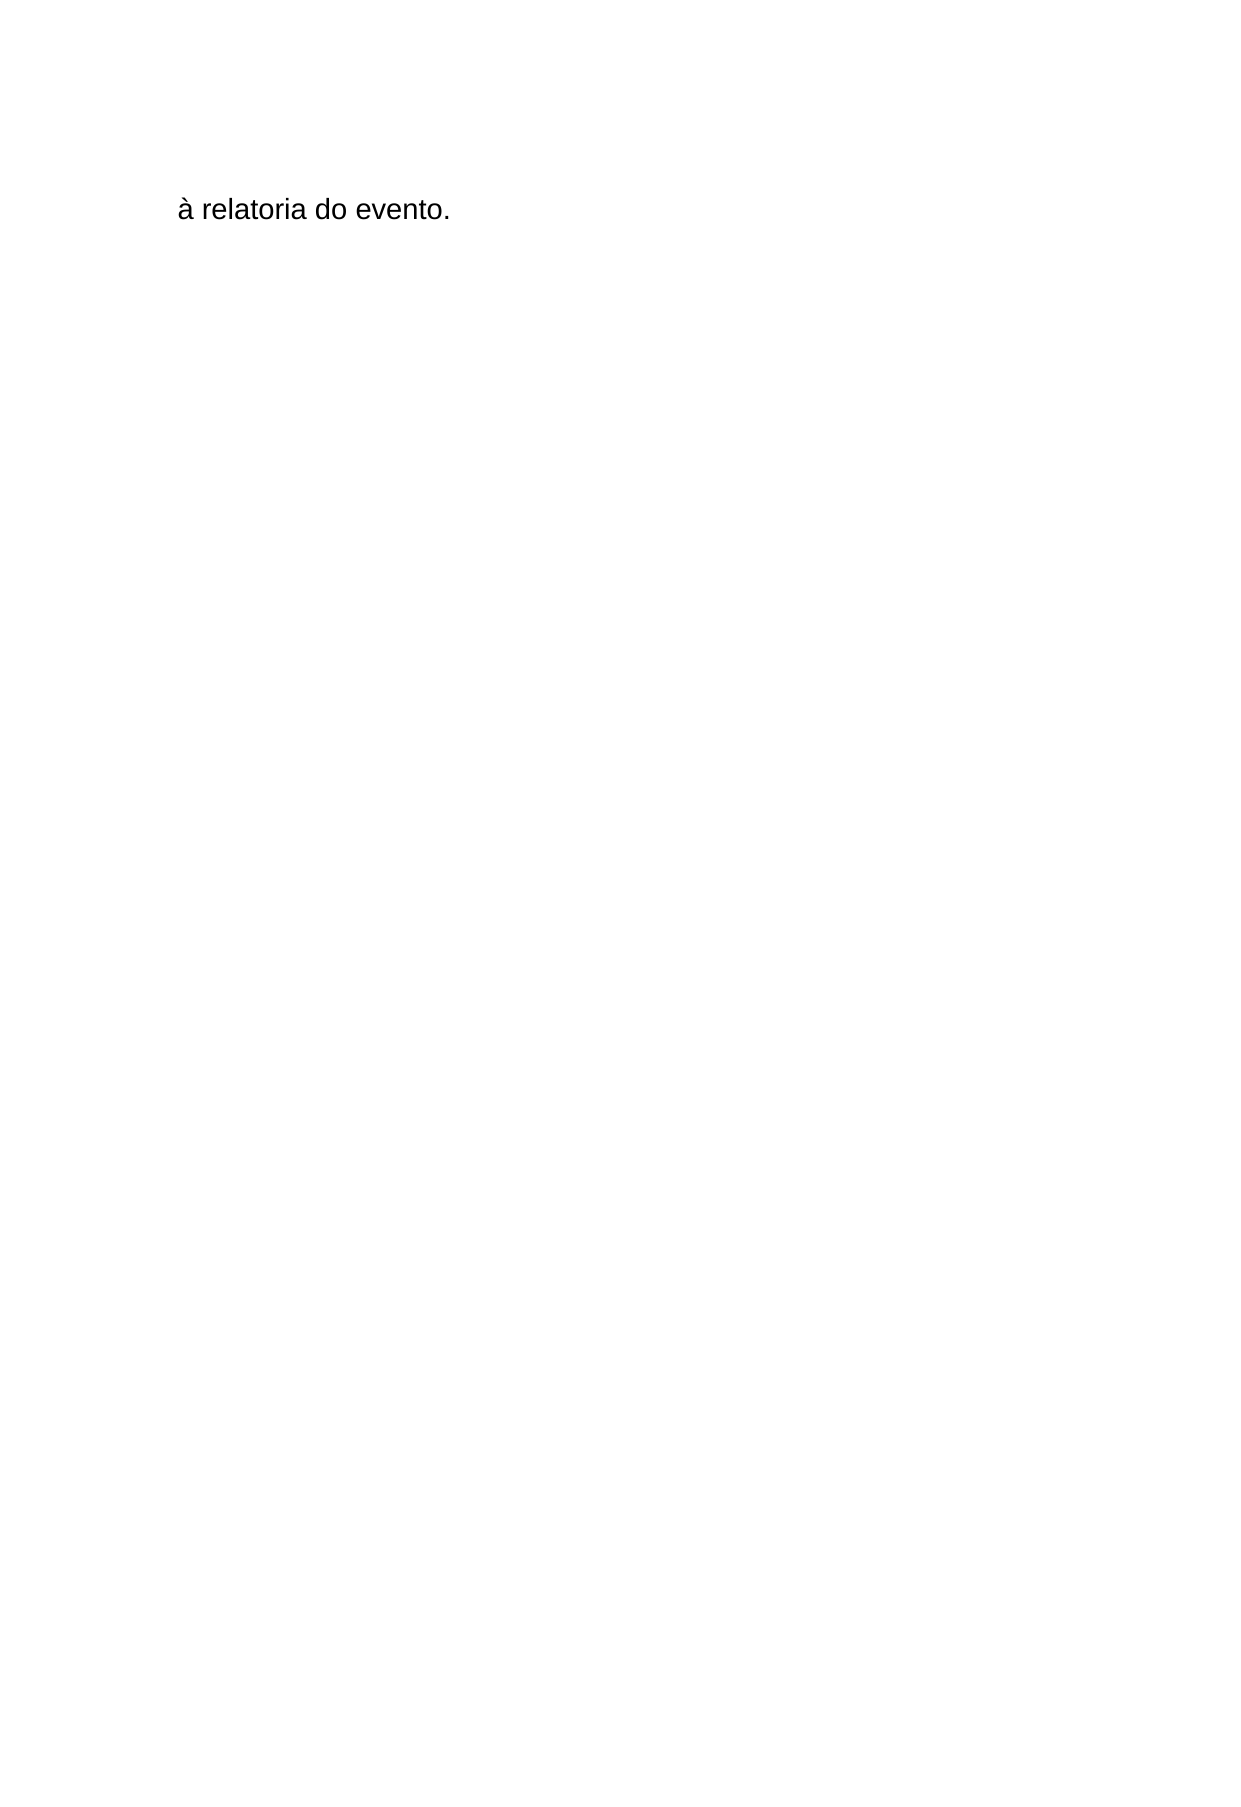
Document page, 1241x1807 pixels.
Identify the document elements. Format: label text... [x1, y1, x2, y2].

text à relatoria do evento. [177, 192, 1071, 226]
